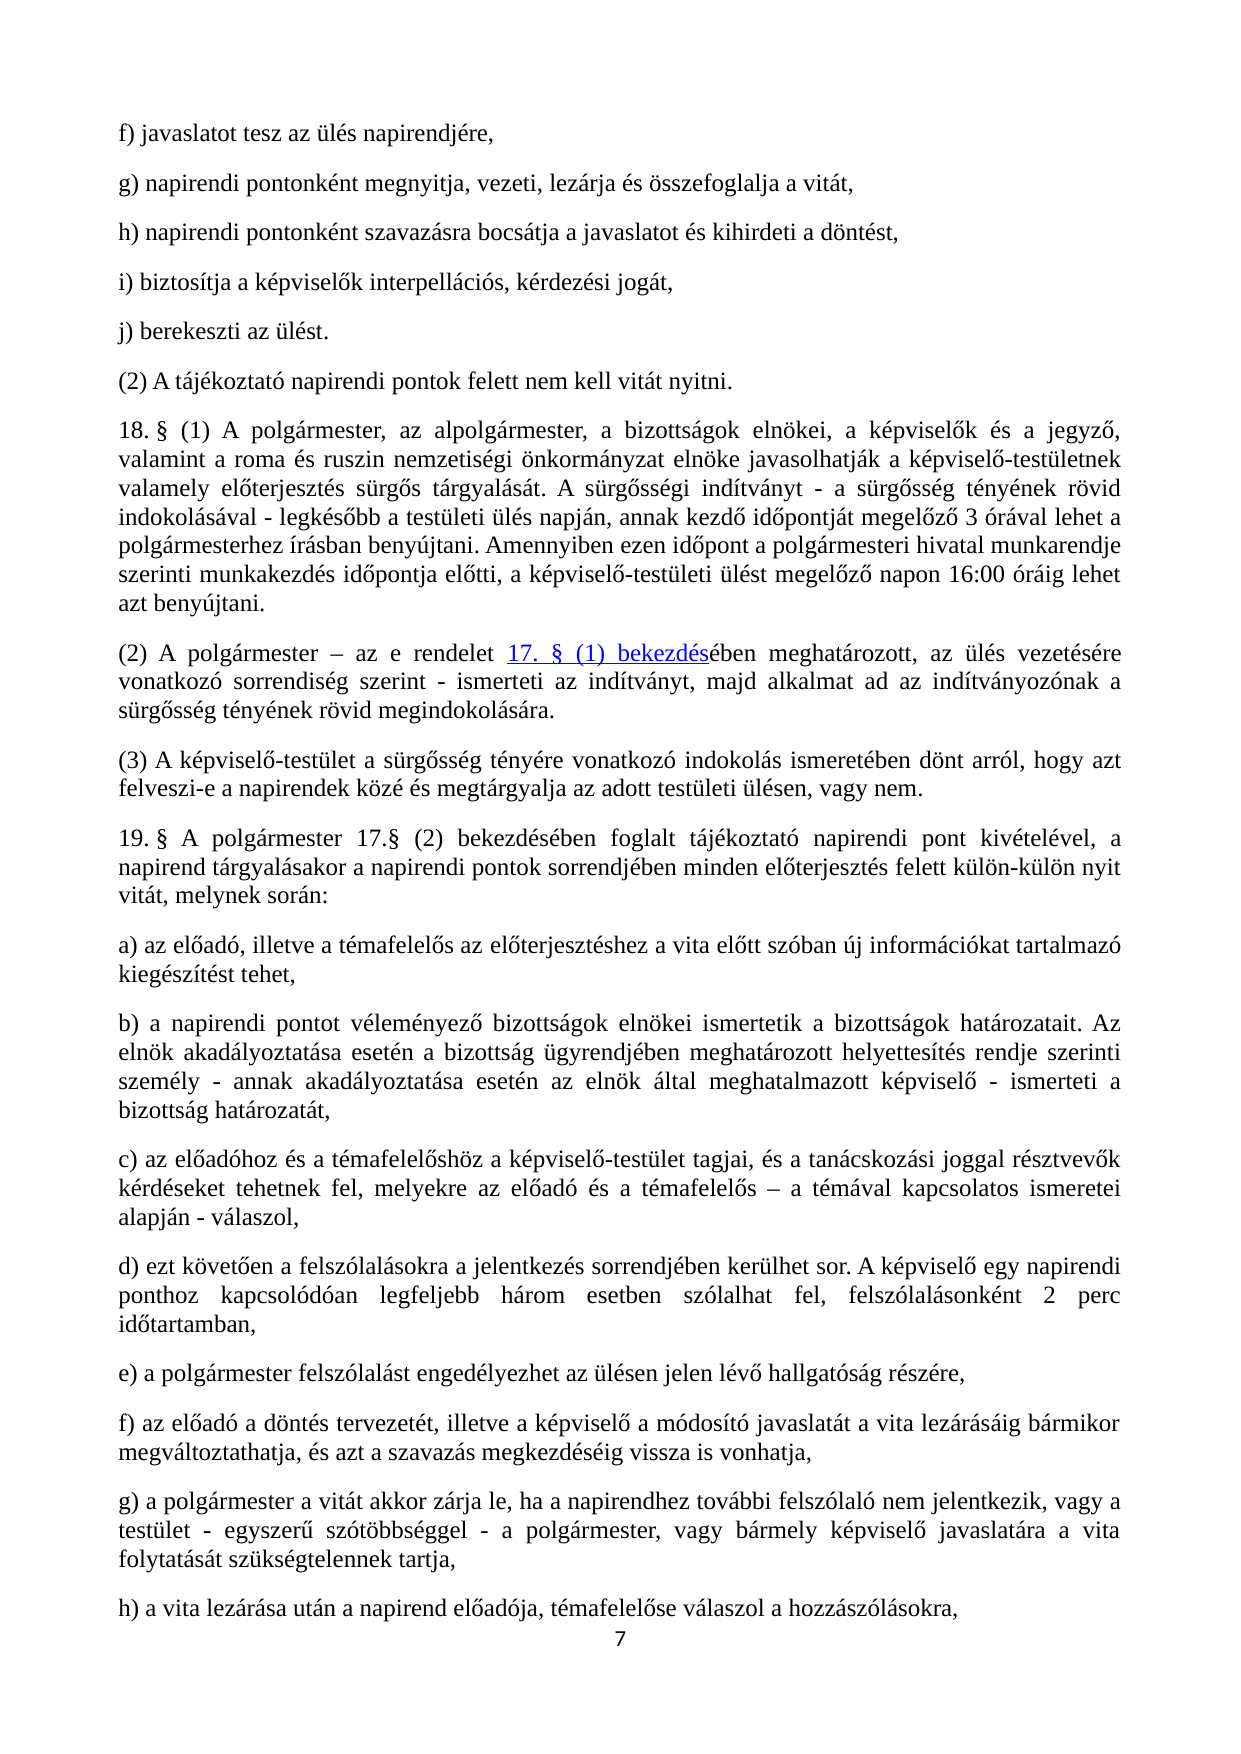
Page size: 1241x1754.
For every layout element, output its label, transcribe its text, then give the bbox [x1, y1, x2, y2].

text (2) A polgármester – az e rendelet 17. § (1) bekezdésében meghatározott, az ülés vezetésére vonatkozó sorrendiség szerint - ismerteti az indítványt, majd alkalmat ad az indítványozónak a sürgősség tényének rövid megindokolására. [118, 638, 1122, 724]
text (3) A képviselő-testület a sürgősség tényére vonatkozó indokolás ismeretében dönt arról, hogy azt felveszi-e a napirendek közé és megtárgyalja az adott testületi ülésen, vagy nem. [118, 745, 1122, 802]
text b) a napirendi pontot véleményező bizottságok elnökei ismertetik a bizottságok határozatait. Az elnök akadályoztatása esetén a bizottság ügyrendjében meghatározott helyettesítés rendje szerinti személy - annak akadályoztatása esetén az elnök által meghatalmazott képviselő - ismerteti a bizottság határozatát, [118, 1008, 1122, 1123]
text f) javaslatot tesz az ülés napirendjére, [118, 118, 1122, 147]
text g) napirendi pontonként megnyitja, vezeti, lezárja és összefoglalja a vitát, [118, 168, 1122, 196]
text 19. § A polgármester 17.§ (2) bekezdésében foglalt tájékoztató napirendi pont kivételével, a napirend tárgyalásakor a napirendi pontok sorrendjében minden előterjesztés felett külön-külön nyit vitát, melynek során: [118, 823, 1122, 909]
text g) a polgármester a vitát akkor zárja le, ha a napirendhez további felszólaló nem jelentkezik, vagy a testület - egyszerű szótöbbséggel - a polgármester, vagy bármely képviselő javaslatára a vita folytatását szükségtelennek tartja, [118, 1486, 1122, 1573]
text d) ezt követően a felszólalásokra a jelentkezés sorrendjében kerülhet sor. A képviselő egy napirendi ponthoz kapcsolódóan legfeljebb három esetben szólalhat fel, felszólalásonként 2 perc időtartamban, [118, 1251, 1122, 1338]
text h) a vita lezárása után a napirend előadója, témafelelőse válaszol a hozzászólásokra, [118, 1593, 1122, 1622]
text e) a polgármester felszólalást engedélyezhet az ülésen jelen lévő hallgatóság részére, [118, 1358, 1122, 1387]
text (2) A tájékoztató napirendi pontok felett nem kell vitát nyitni. [118, 366, 1122, 395]
text h) napirendi pontonként szavazásra bocsátja a javaslatot és kihirdeti a döntést, [118, 217, 1122, 246]
text c) az előadóhoz és a témafelelőshöz a képviselő-testület tagjai, és a tanácskozási joggal résztvevők kérdéseket tehetnek fel, melyekre az előadó és a témafelelős – a témával kapcsolatos ismeretei alapján - válaszol, [118, 1144, 1122, 1231]
text f) az előadó a döntés tervezetét, illetve a képviselő a módosító javaslatát a vita lezárásáig bármikor megváltoztathatja, és azt a szavazás megkezdéséig vissza is vonhatja, [118, 1408, 1122, 1466]
text j) berekeszti az ülést. [118, 316, 1122, 345]
text a) az előadó, illetve a témafelelős az előterjesztéshez a vita előtt szóban új információkat tartalmazó kiegészítést tehet, [118, 930, 1122, 988]
text 18. § (1) A polgármester, az alpolgármester, a bizottságok elnökei, a képviselők és a jegyző, valamint a roma és ruszin nemzetiségi önkormányzat elnöke javasolhatják a képviselő-testületnek valamely előterjesztés sürgős tárgyalását. A sürgősségi indítványt - a sürgősség tényének rövid indokolásával - legkésőbb a testületi ülés napján, annak kezdő időpontját megelőző 3 órával lehet a polgármesterhez írásban benyújtani. Amennyiben ezen időpont a polgármesteri hivatal munkarendje szerinti munkakezdés időpontja előtti, a képviselő-testületi ülést megelőző napon 16:00 óráig lehet azt benyújtani. [118, 416, 1122, 617]
text i) biztosítja a képviselők interpellációs, kérdezési jogát, [118, 267, 1122, 296]
